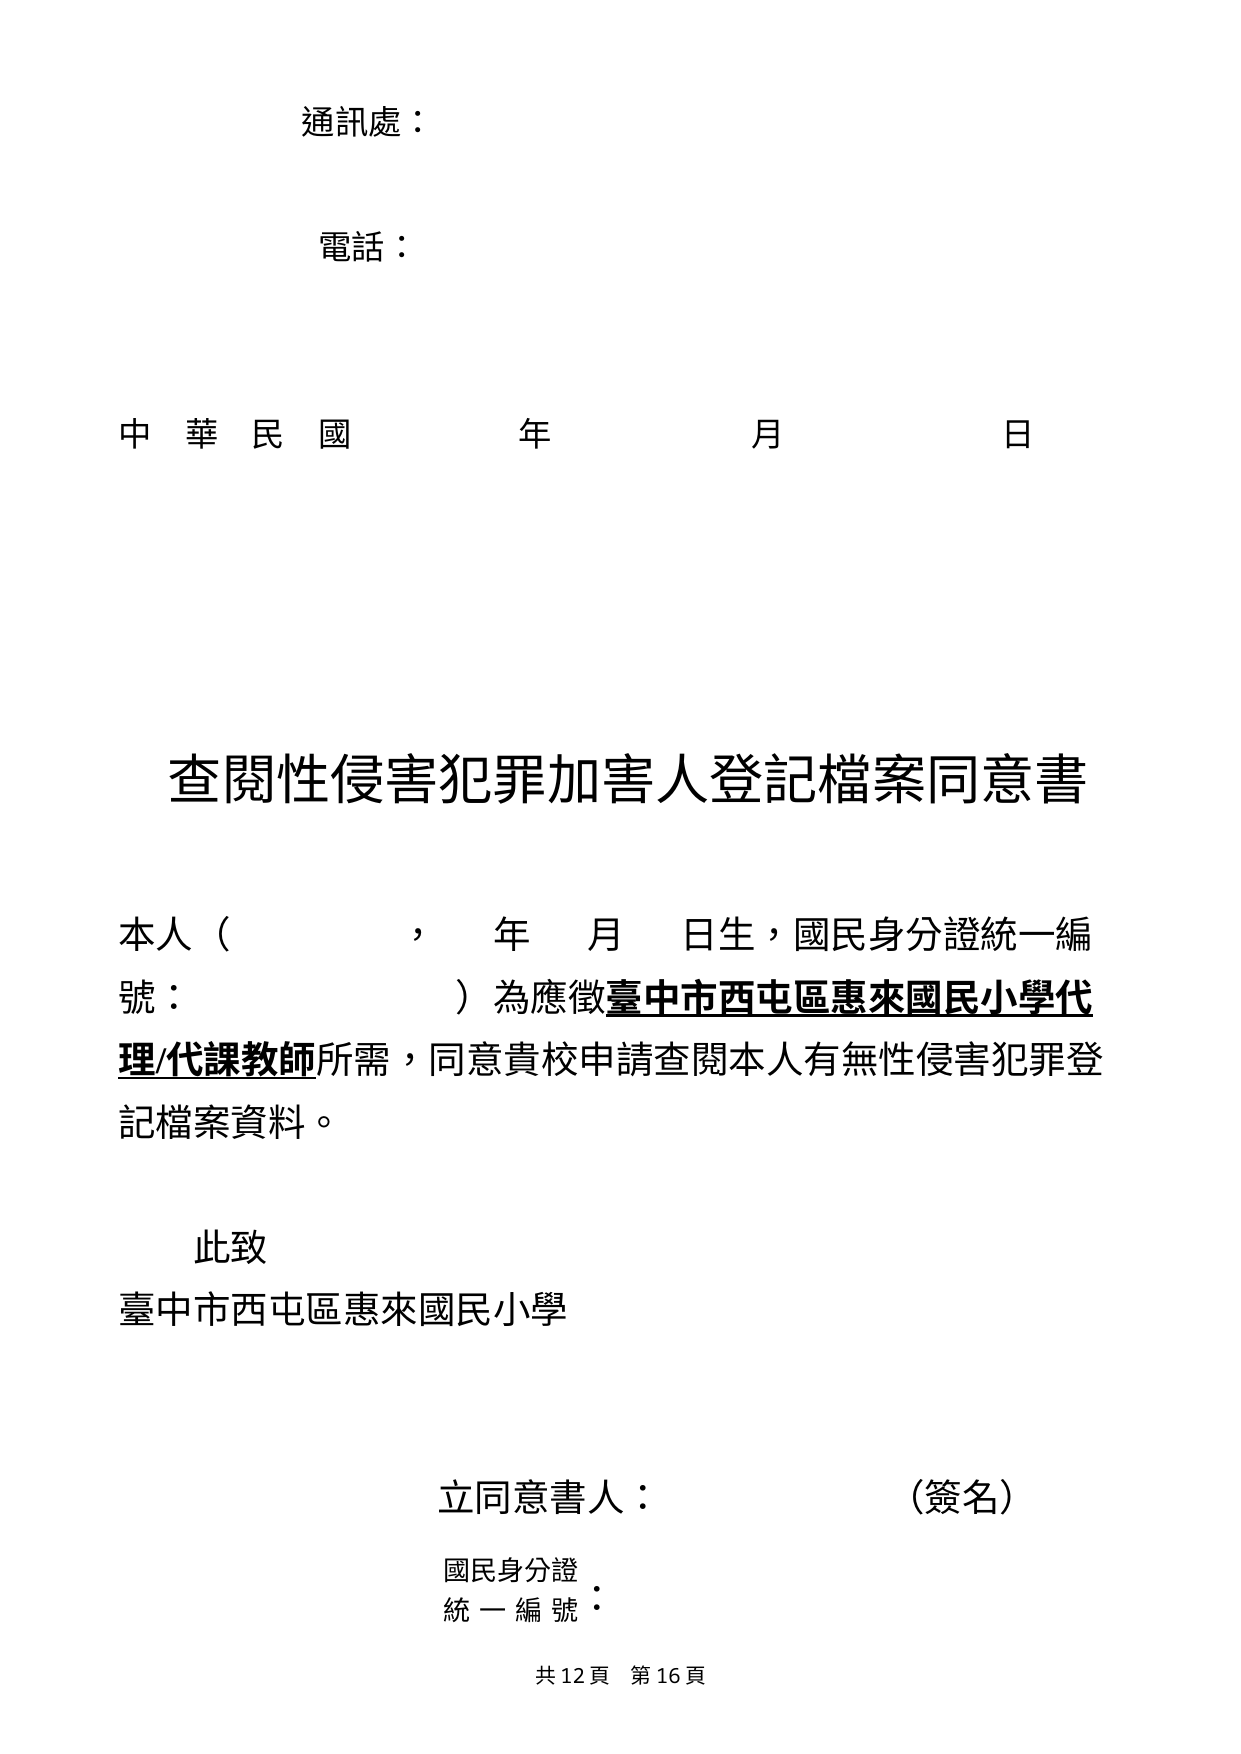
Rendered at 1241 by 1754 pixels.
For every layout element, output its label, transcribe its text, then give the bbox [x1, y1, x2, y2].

text 通訊處： [118, 78, 1122, 141]
text 國民身分證統一編號： [118, 1516, 1122, 1641]
text 電話： [118, 203, 1122, 266]
text 立同意書人： （簽名） [118, 1453, 1122, 1516]
text 本人（ ， 年 月 日生，國民身分證統一編號： ）為應徵臺中市西屯區惠來國民小學代理/代課教師所需，同意貴校申請查閱本人有無性侵害犯罪登記檔案資料。 [118, 891, 1122, 1141]
text 中 華 民 國 年 月 日 [118, 391, 1122, 453]
text 查閱性侵害犯罪加害人登記檔案同意書 [118, 703, 1138, 828]
text 此致 [118, 1203, 1122, 1266]
text 臺中市西屯區惠來國民小學 [118, 1266, 1122, 1328]
